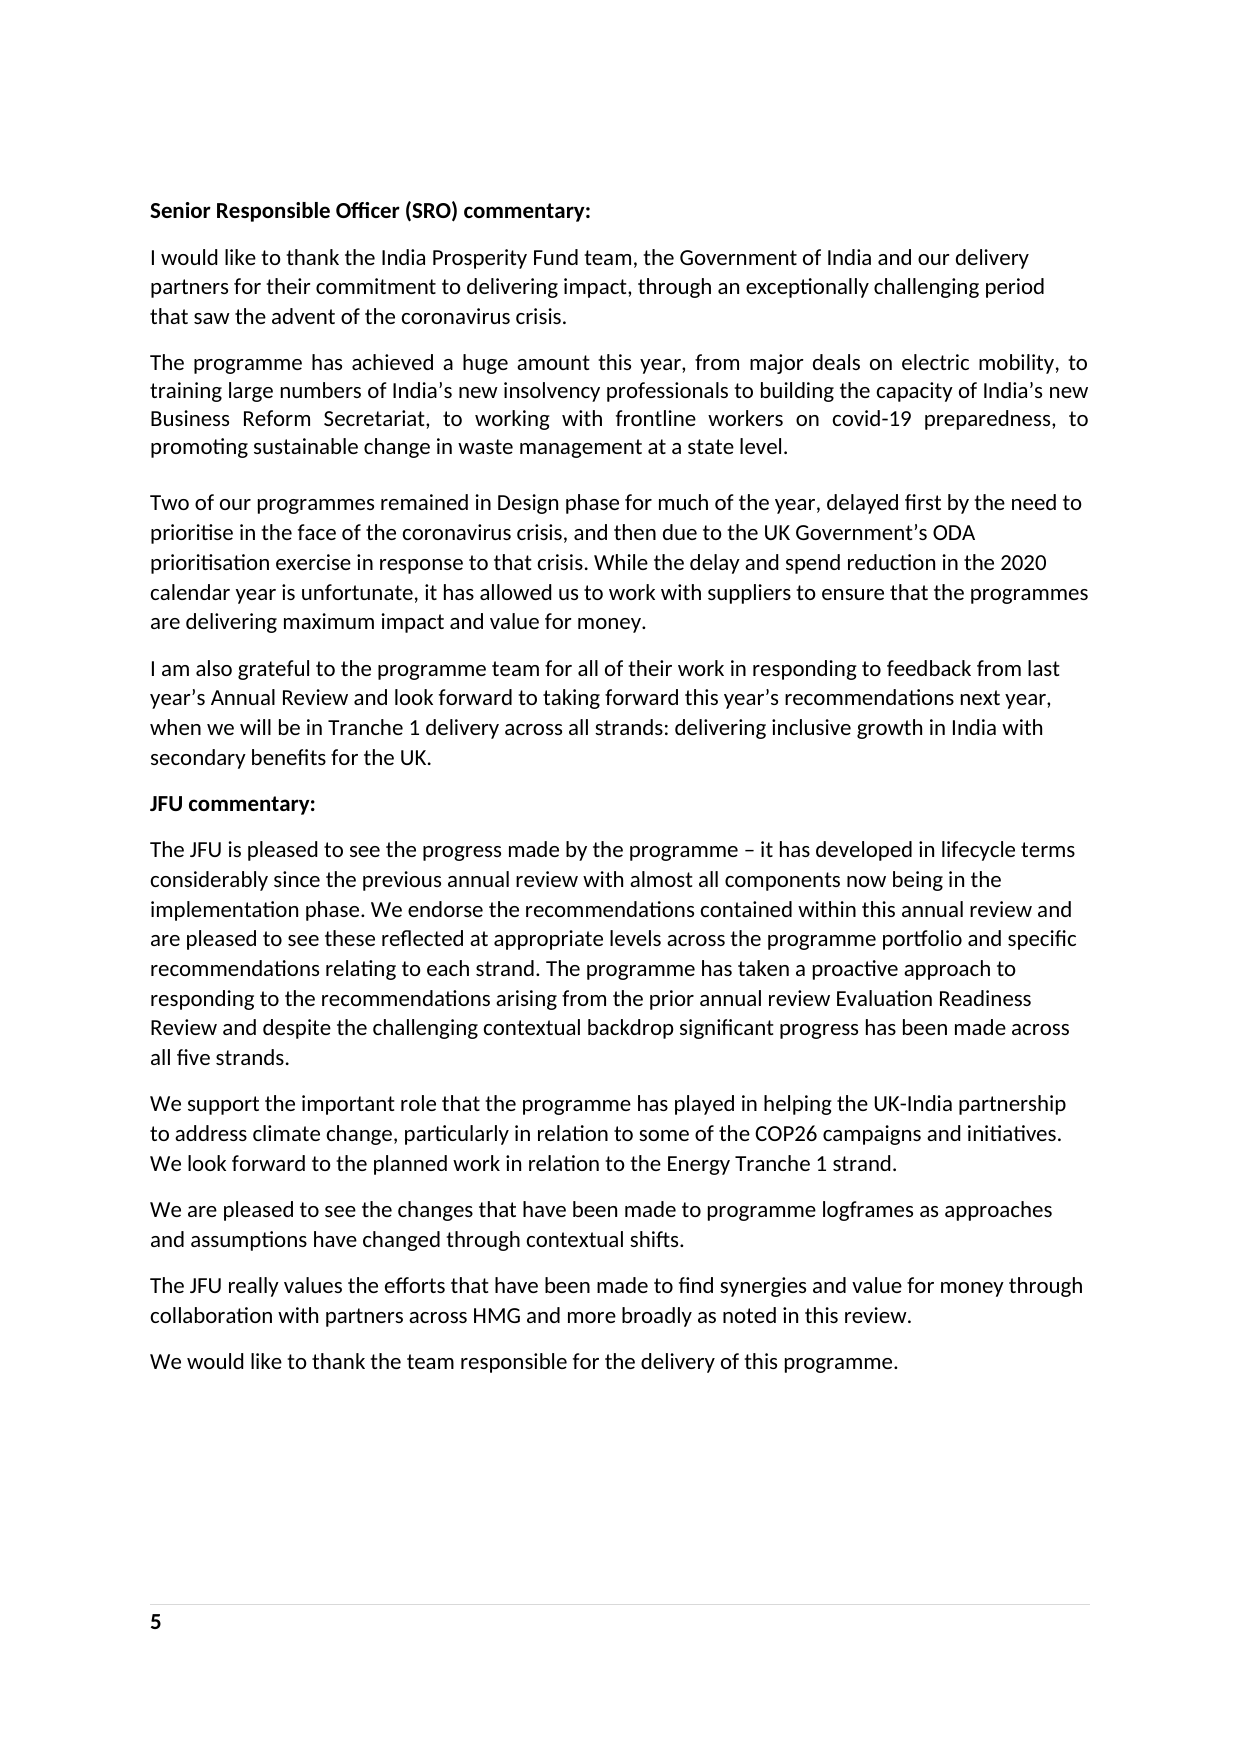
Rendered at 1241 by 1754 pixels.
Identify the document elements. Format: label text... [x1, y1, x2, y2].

text The JFU is pleased to see the progress made by the programme – it has developed in lifecycle terms considerably since the previous annual review with almost all components now being in the implementation phase. We endorse the recommendations contained within this annual review and are pleased to see these reflected at appropriate levels across the programme portfolio and specific recommendations relating to each strand. The programme has taken a proactive approach to responding to the recommendations arising from the prior annual review Evaluation Readiness Review and despite the challenging contextual backdrop significant progress has been made across all five strands. [150, 835, 1090, 1071]
text I am also grateful to the programme team for all of their work in responding to feedback from last year’s Annual Review and look forward to taking forward this year’s recommendations next year, when we will be in Tranche 1 delivery across all strands: delivering inclusive growth in India with secondary benefits for the UK. [150, 654, 1090, 771]
text Senior Responsible Officer (SRO) commentary: [150, 196, 1090, 224]
text The programme has achieved a huge amount this year, from major deals on electric mobility, to training large numbers of India’s new insolvency professionals to building the capacity of India’s new Business Reform Secretariat, to working with frontline workers on covid-19 preparedness, to promoting sustainable change in waste management at a state level. [150, 348, 1090, 461]
text Two of our programmes remained in Design phase for much of the year, delayed first by the need to prioritise in the face of the coronavirus crisis, and then due to the UK Government’s ODA prioritisation exercise in response to that crisis. While the delay and spend reduction in the 2020 calendar year is unfortunate, it has allowed us to work with suppliers to ensure that the programmes are delivering maximum impact and value for money. [150, 488, 1090, 635]
text I would like to thank the India Prosperity Fund team, the Government of India and our delivery partners for their commitment to delivering impact, through an exceptionally challenging period that saw the advent of the coronavirus crisis. [150, 243, 1090, 330]
text We are pleased to see the changes that have been made to programme logframes as approaches and assumptions have changed through contextual shifts. [150, 1195, 1090, 1253]
text We would like to thank the team responsible for the delivery of this programme. [150, 1347, 1090, 1375]
text JFU commentary: [150, 789, 1090, 817]
text The JFU really values the efforts that have been made to find synergies and value for money through collaboration with partners across HMG and more broadly as noted in this review. [150, 1271, 1090, 1329]
text We support the important role that the programme has played in helping the UK-India partnership to address climate change, particularly in relation to some of the COP26 campaigns and initiatives. We look forward to the planned work in relation to the Energy Tranche 1 strand. [150, 1089, 1090, 1177]
